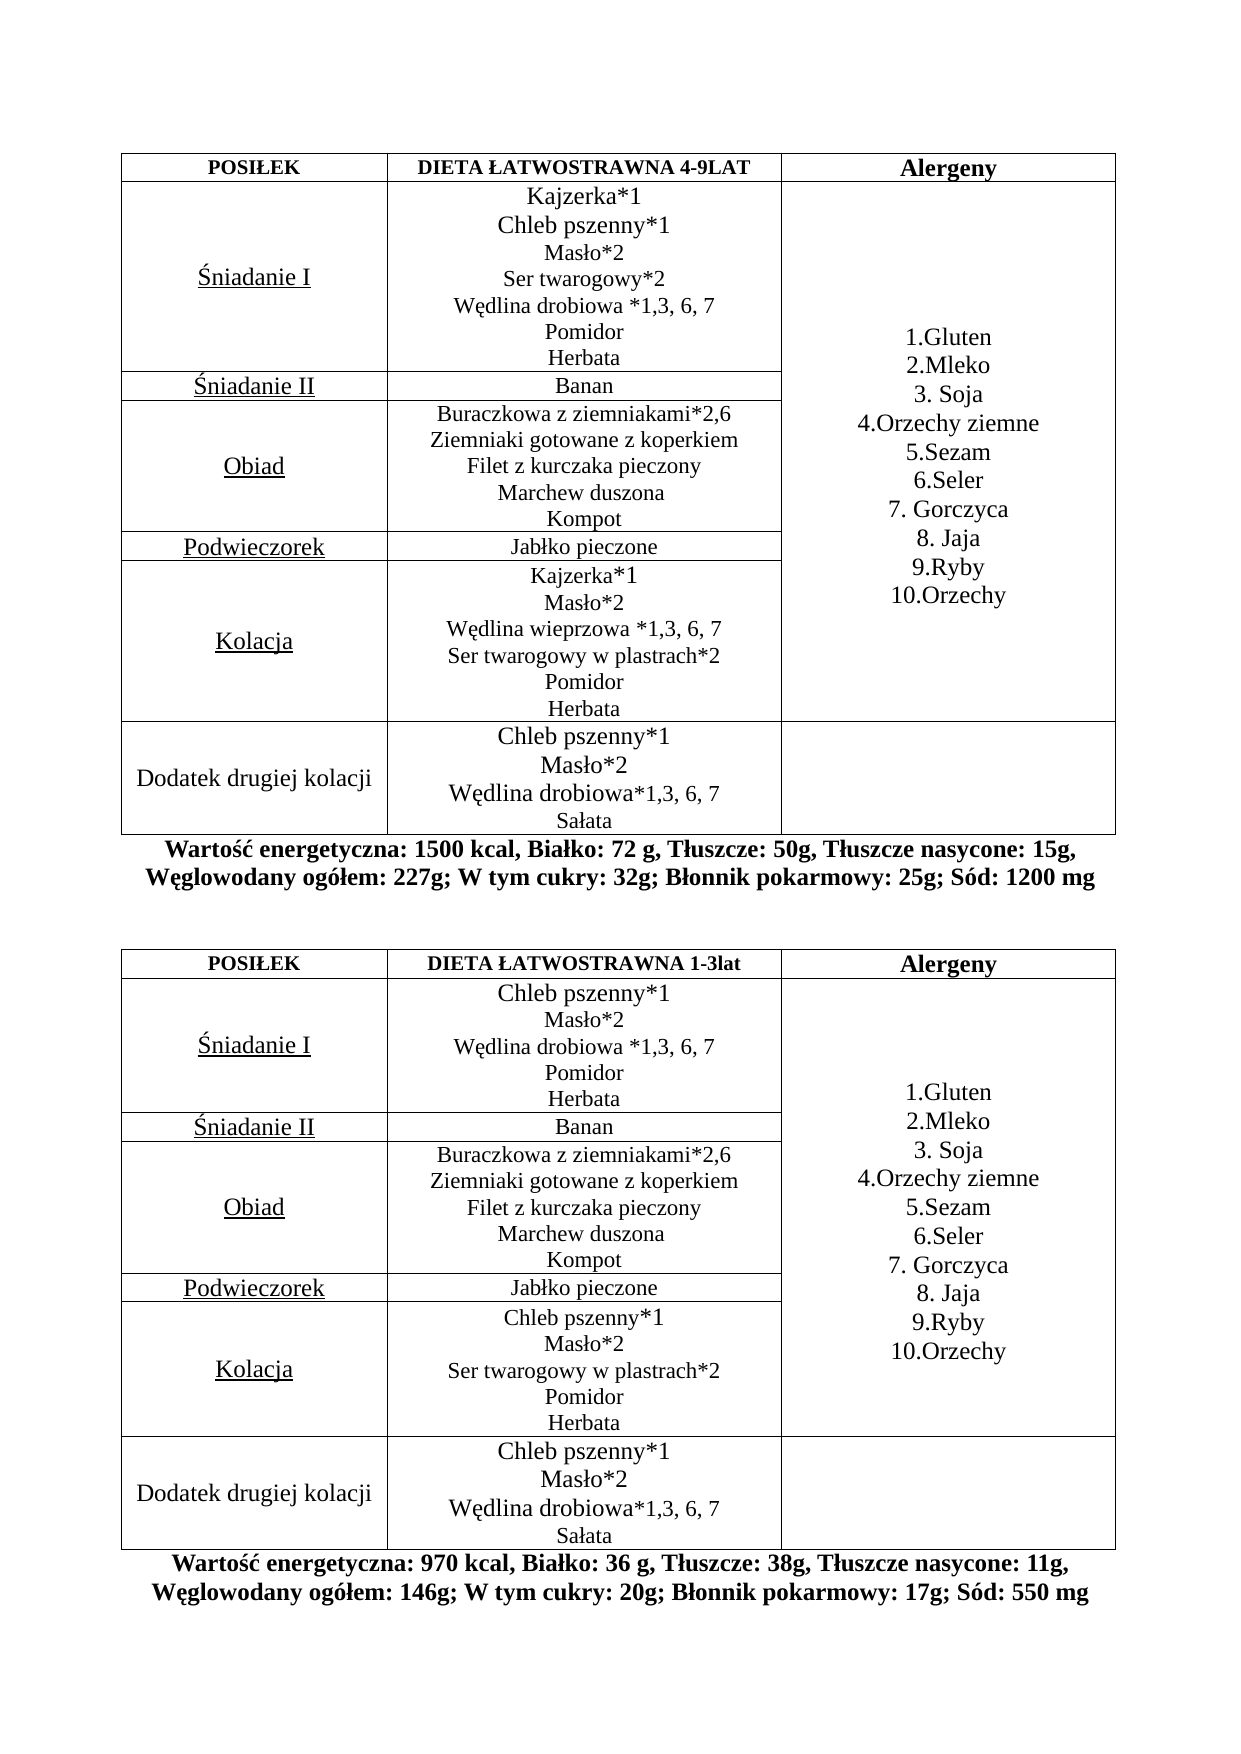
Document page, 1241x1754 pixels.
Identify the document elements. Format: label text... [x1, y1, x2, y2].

table_cell Obiad [122, 1142, 387, 1273]
table_cell Śniadanie I [122, 182, 387, 371]
table_cell Dodatek drugiej kolacji [122, 1437, 387, 1548]
table_cell Jabłko pieczone [388, 532, 781, 560]
table_cell Podwieczorek [122, 1274, 387, 1301]
table_header DIETA ŁATWOSTRAWNA 1-3lat [388, 950, 781, 978]
table_cell Kajzerka*1 Masło*2 Wędlina wieprzowa *1,3, 6, 7 Ser twarogowy w plastrach*2 Pomidor Herbata [388, 561, 781, 721]
table_cell Chleb pszenny*1 Masło*2 Ser twarogowy w plastrach*2 Pomidor Herbata [388, 1302, 781, 1436]
table_cell Jabłko pieczone [388, 1274, 781, 1301]
table_cell Śniadanie II [122, 372, 387, 399]
text Wartość energetyczna: 970 kcal, Białko: 36 g, Tłuszcze: 38g, Tłuszcze nasycone: 11g, Węglowodany ogółem: 146g; W tym cukry: 20g; Błonnik pokarmowy: 17g; Sód: 550 mg [118, 1548, 1122, 1606]
table_cell 1.Gluten 2.Mleko 3. Soja 4.Orzechy ziemne 5.Sezam 6.Seler 7. Gorczyca 8. Jaja 9.Ryby 10.Orzechy [782, 979, 1115, 1436]
table_cell Buraczkowa z ziemniakami*2,6 Ziemniaki gotowane z koperkiem Filet z kurczaka pieczony Marchew duszona Kompot [388, 1142, 781, 1273]
table_cell Banan [388, 372, 781, 399]
table_cell Chleb pszenny*1 Masło*2 Wędlina drobiowa*1,3, 6, 7 Sałata [388, 1437, 781, 1548]
table_header Alergeny [782, 154, 1115, 181]
table_header Alergeny [782, 950, 1115, 978]
table_cell Kolacja [122, 561, 387, 721]
text Wartość energetyczna: 1500 kcal, Białko: 72 g, Tłuszcze: 50g, Tłuszcze nasycone: 15g, Węglowodany ogółem: 227g; W tym cukry: 32g; Błonnik pokarmowy: 25g; Sód: 1200 mg [118, 834, 1122, 891]
table_cell [782, 722, 1115, 834]
table_cell Dodatek drugiej kolacji [122, 722, 387, 834]
table_cell Obiad [122, 401, 387, 531]
table_cell Podwieczorek [122, 532, 387, 560]
table_cell Śniadanie I [122, 979, 387, 1112]
table_cell Buraczkowa z ziemniakami*2,6 Ziemniaki gotowane z koperkiem Filet z kurczaka pieczony Marchew duszona Kompot [388, 401, 781, 531]
table_cell Kolacja [122, 1302, 387, 1436]
table_cell Kajzerka*1 Chleb pszenny*1 Masło*2 Ser twarogowy*2 Wędlina drobiowa *1,3, 6, 7 Pomidor Herbata [388, 182, 781, 371]
table_header DIETA ŁATWOSTRAWNA 4-9LAT [388, 154, 781, 181]
table_cell 1.Gluten 2.Mleko 3. Soja 4.Orzechy ziemne 5.Sezam 6.Seler 7. Gorczyca 8. Jaja 9.Ryby 10.Orzechy [782, 182, 1115, 721]
table_header POSIŁEK [122, 154, 387, 181]
table_cell Śniadanie II [122, 1113, 387, 1141]
table_header POSIŁEK [122, 950, 387, 978]
table_cell Chleb pszenny*1 Masło*2 Wędlina drobiowa*1,3, 6, 7 Sałata [388, 722, 781, 834]
table_cell [782, 1437, 1115, 1548]
table_cell Banan [388, 1113, 781, 1141]
table_cell Chleb pszenny*1 Masło*2 Wędlina drobiowa *1,3, 6, 7 Pomidor Herbata [388, 979, 781, 1112]
